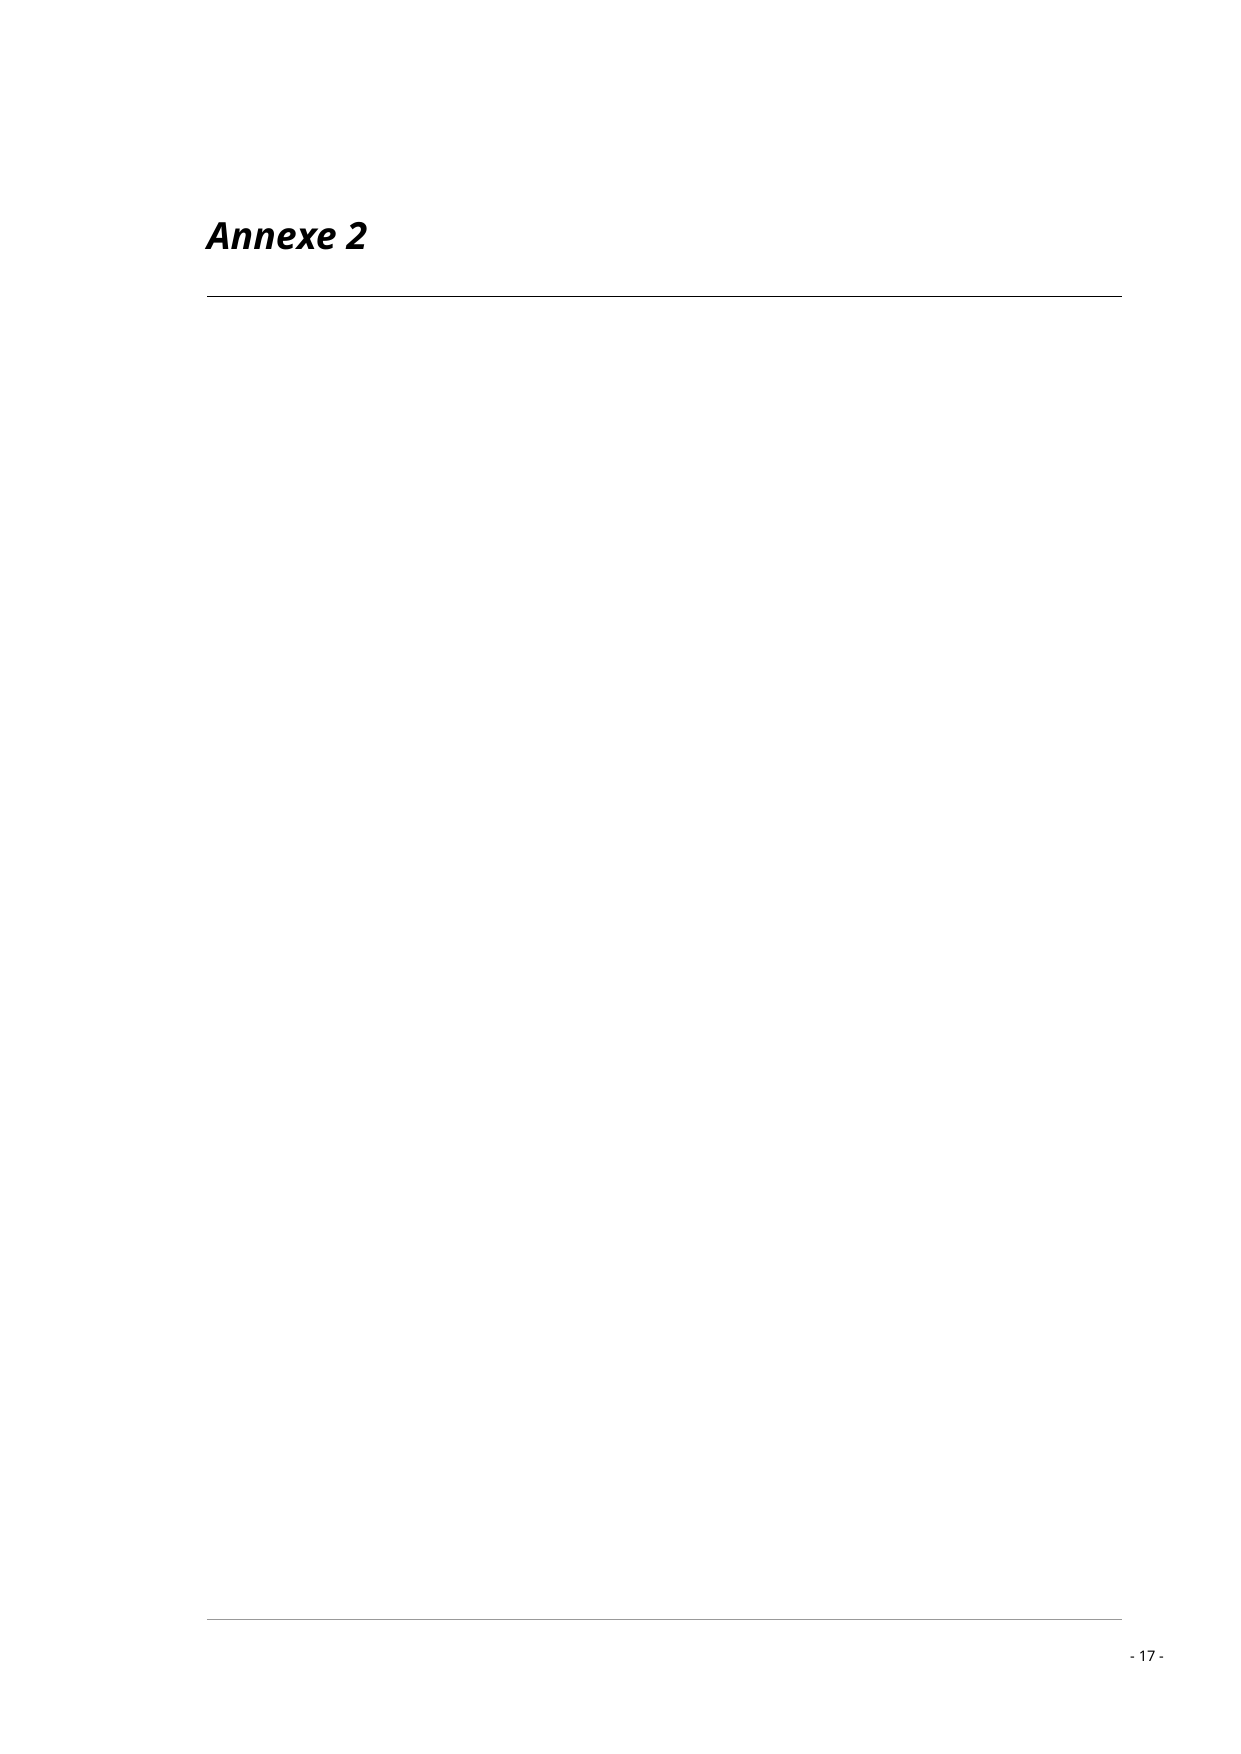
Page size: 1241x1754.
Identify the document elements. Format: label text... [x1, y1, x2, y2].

text Annexe 2 [207, 207, 1122, 296]
